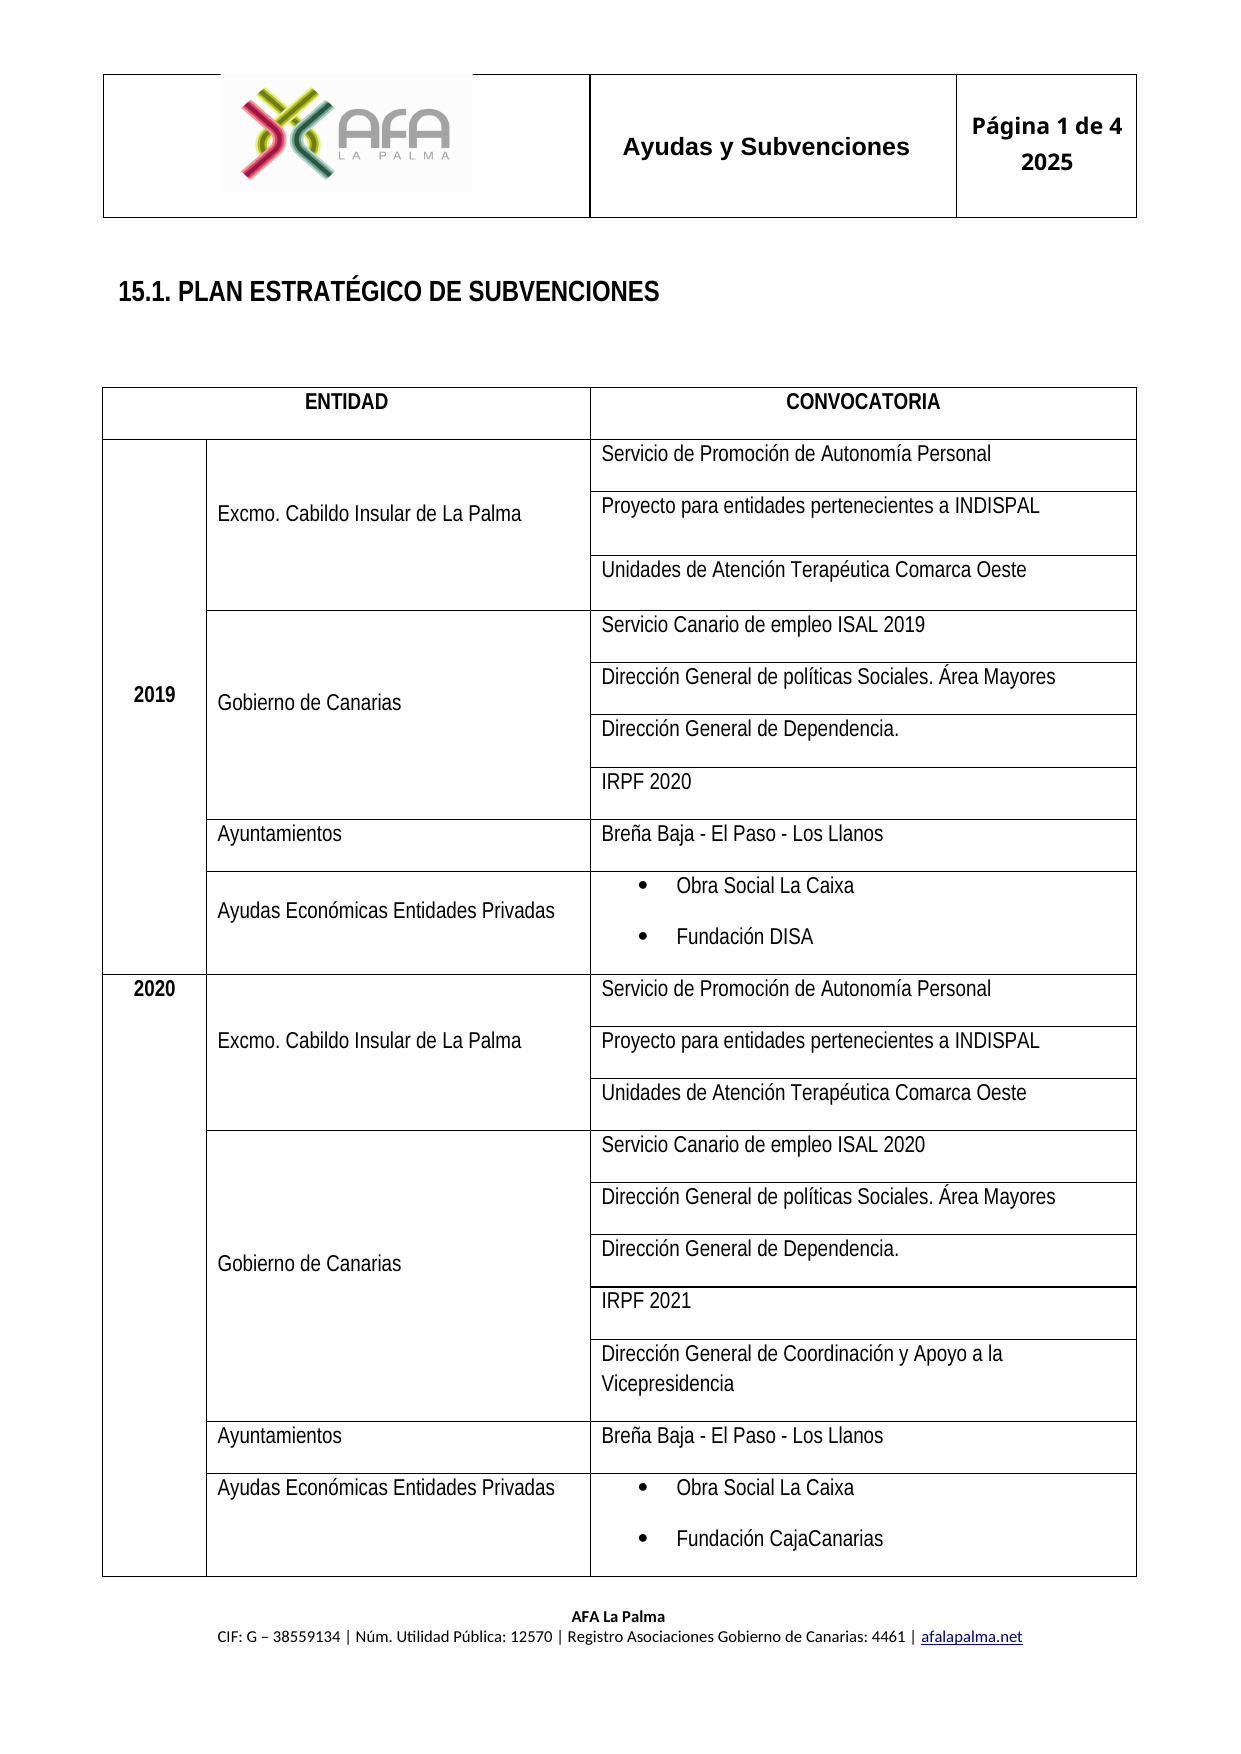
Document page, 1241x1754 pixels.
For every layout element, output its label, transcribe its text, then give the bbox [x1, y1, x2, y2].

table_cell Unidades de Atención Terapéutica Comarca Oeste [591, 1079, 1136, 1130]
table_cell Servicio Canario de empleo ISAL 2019 [591, 611, 1136, 662]
table_cell Obra Social La Caixa Fundación CajaCanarias Fundación DISA [591, 1474, 1136, 1576]
table_cell Dirección General de Dependencia. [591, 715, 1136, 767]
table_cell IRPF 2020 [591, 768, 1136, 819]
table_cell Dirección General de Coordinación y Apoyo a la Vicepresidencia [591, 1340, 1136, 1421]
table_cell Servicio de Promoción de Autonomía Personal [591, 975, 1136, 1026]
table_cell Servicio Canario de empleo ISAL 2020 [591, 1131, 1136, 1182]
table_cell Breña Baja - El Paso - Los Llanos [591, 1422, 1136, 1473]
table_header ENTIDAD [103, 388, 590, 439]
table_cell Ayudas Económicas Entidades Privadas [207, 1474, 590, 1576]
table_cell Dirección General de políticas Sociales. Área Mayores [591, 1183, 1136, 1234]
text 15.1. PLAN ESTRATÉGICO DE SUBVENCIONES [118, 274, 1063, 307]
table_cell Ayuntamientos [207, 820, 590, 871]
table_cell Ayuntamientos [207, 1422, 590, 1473]
table_cell Excmo. Cabildo Insular de La Palma [207, 440, 590, 610]
table_cell IRPF 2021 [591, 1288, 1136, 1338]
table_header CONVOCATORIA [591, 388, 1136, 439]
table_cell 2019 [103, 440, 206, 974]
table_cell Dirección General de políticas Sociales. Área Mayores [591, 663, 1136, 714]
table_cell Unidades de Atención Terapéutica Comarca Oeste [591, 556, 1136, 610]
table_cell Proyecto para entidades pertenecientes a INDISPAL [591, 492, 1136, 555]
table_cell Proyecto para entidades pertenecientes a INDISPAL [591, 1027, 1136, 1078]
table_cell Ayudas Económicas Entidades Privadas [207, 872, 590, 974]
table_cell Dirección General de Dependencia. [591, 1235, 1136, 1286]
table_cell Excmo. Cabildo Insular de La Palma [207, 975, 590, 1130]
table_cell 2020 [103, 975, 206, 1576]
table_cell Obra Social La Caixa Fundación DISA [591, 872, 1136, 974]
table_cell Servicio de Promoción de Autonomía Personal [591, 440, 1136, 491]
table_cell Gobierno de Canarias [207, 611, 590, 819]
table_cell Breña Baja - El Paso - Los Llanos [591, 820, 1136, 871]
table_cell Gobierno de Canarias [207, 1131, 590, 1421]
